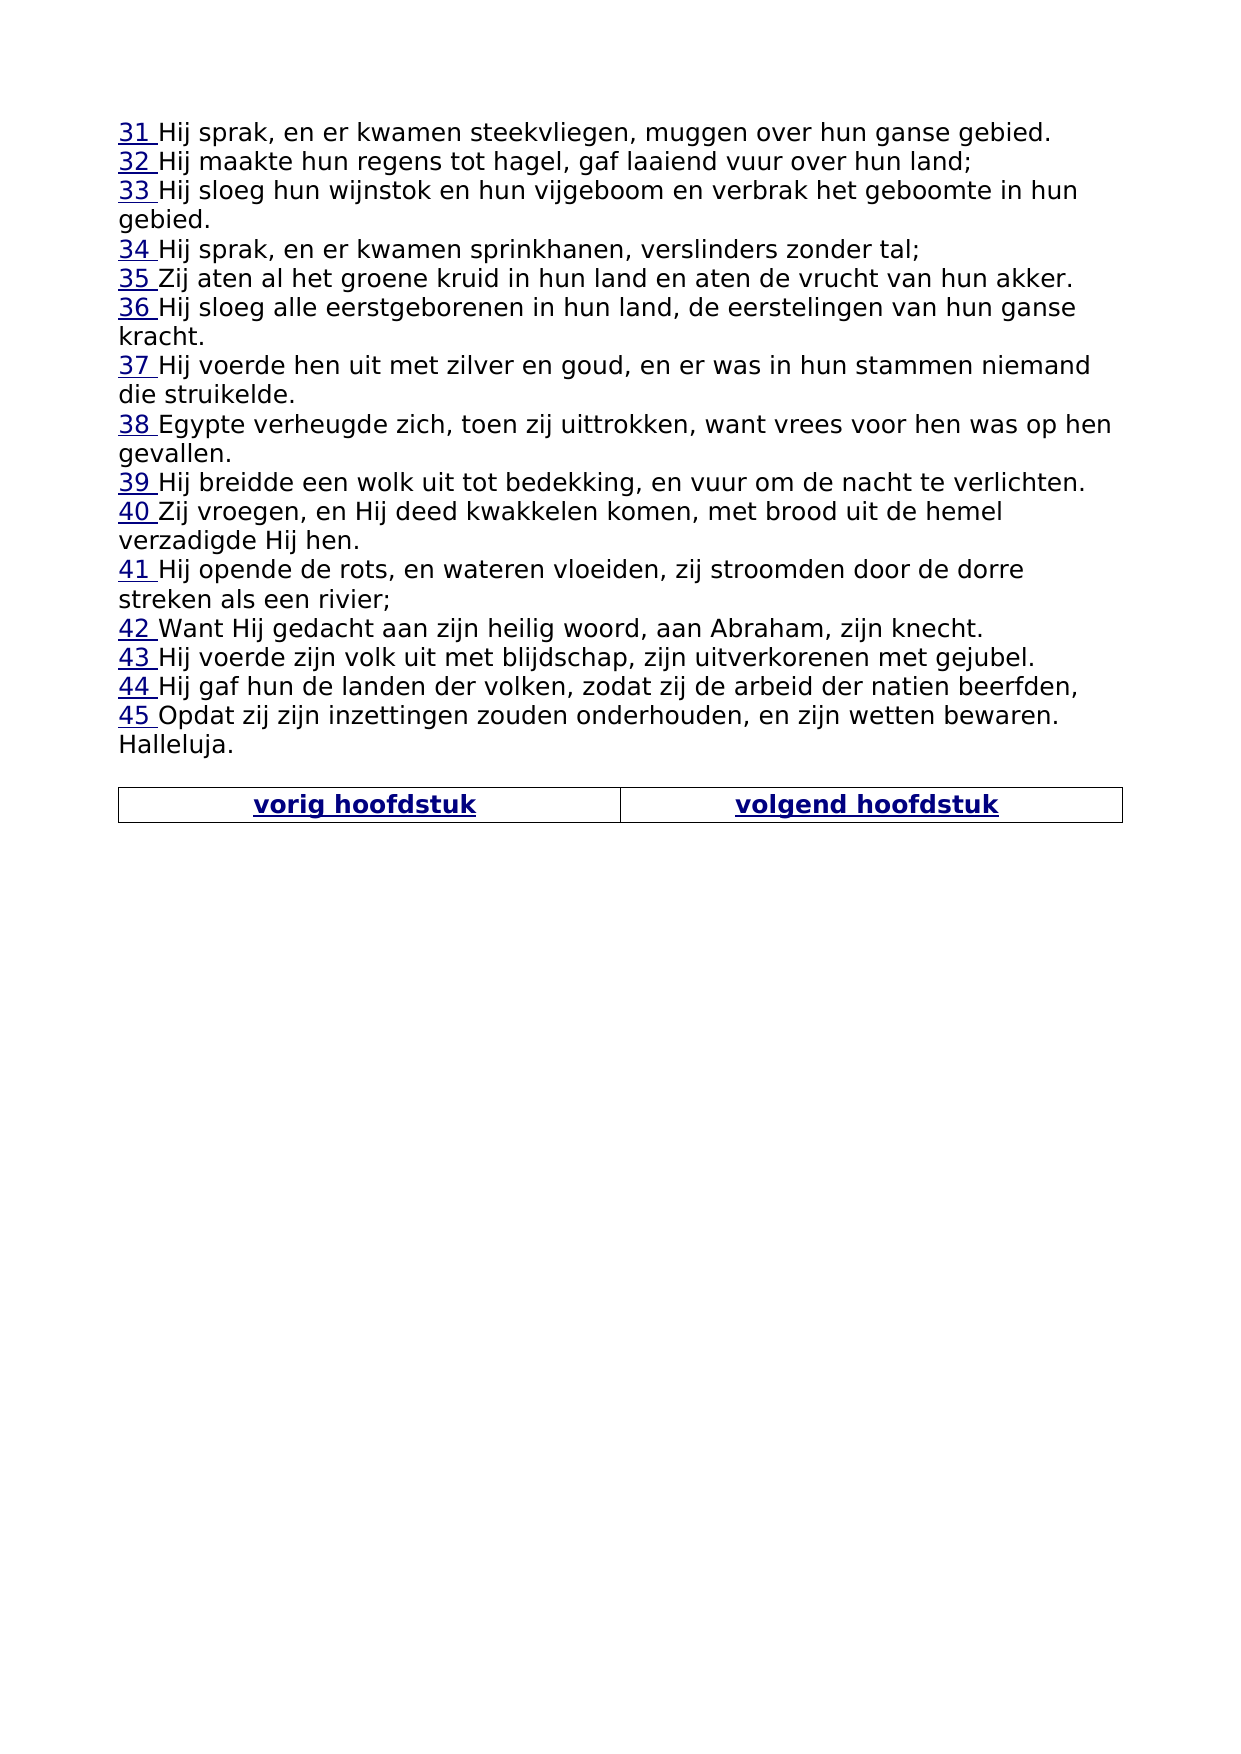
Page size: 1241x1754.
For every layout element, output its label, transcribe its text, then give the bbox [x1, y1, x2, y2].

table_header volgend hoofdstuk [621, 788, 1122, 822]
text 31 Hij sprak, en er kwamen steekvliegen, muggen over hun ganse gebied. 32 Hij maakte hun regens tot hagel, gaf laaiend vuur over hun land; 33 Hij sloeg hun wijnstok en hun vijgeboom en verbrak het geboomte in hun gebied. 34 Hij sprak, en er kwamen sprinkhanen, verslinders zonder tal; 35 Zij aten al het groene kruid in hun land en aten de vrucht van hun akker. 36 Hij sloeg alle eerstgeborenen in hun land, de eerstelingen van hun ganse kracht. 37 Hij voerde hen uit met zilver en goud, en er was in hun stammen niemand die struikelde. 38 Egypte verheugde zich, toen zij uittrokken, want vrees voor hen was op hen gevallen. 39 Hij breidde een wolk uit tot bedekking, en vuur om de nacht te verlichten. 40 Zij vroegen, en Hij deed kwakkelen komen, met brood uit de hemel verzadigde Hij hen. 41 Hij opende de rots, en wateren vloeiden, zij stroomden door de dorre streken als een rivier; 42 Want Hij gedacht aan zijn heilig woord, aan Abraham, zijn knecht. 43 Hij voerde zijn volk uit met blijdschap, zijn uitverkorenen met gejubel. 44 Hij gaf hun de landen der volken, zodat zij de arbeid der natien beerfden, 45 Opdat zij zijn inzettingen zouden onderhouden, en zijn wetten bewaren. Halleluja. [118, 118, 1122, 760]
table_header vorig hoofdstuk [119, 788, 620, 822]
